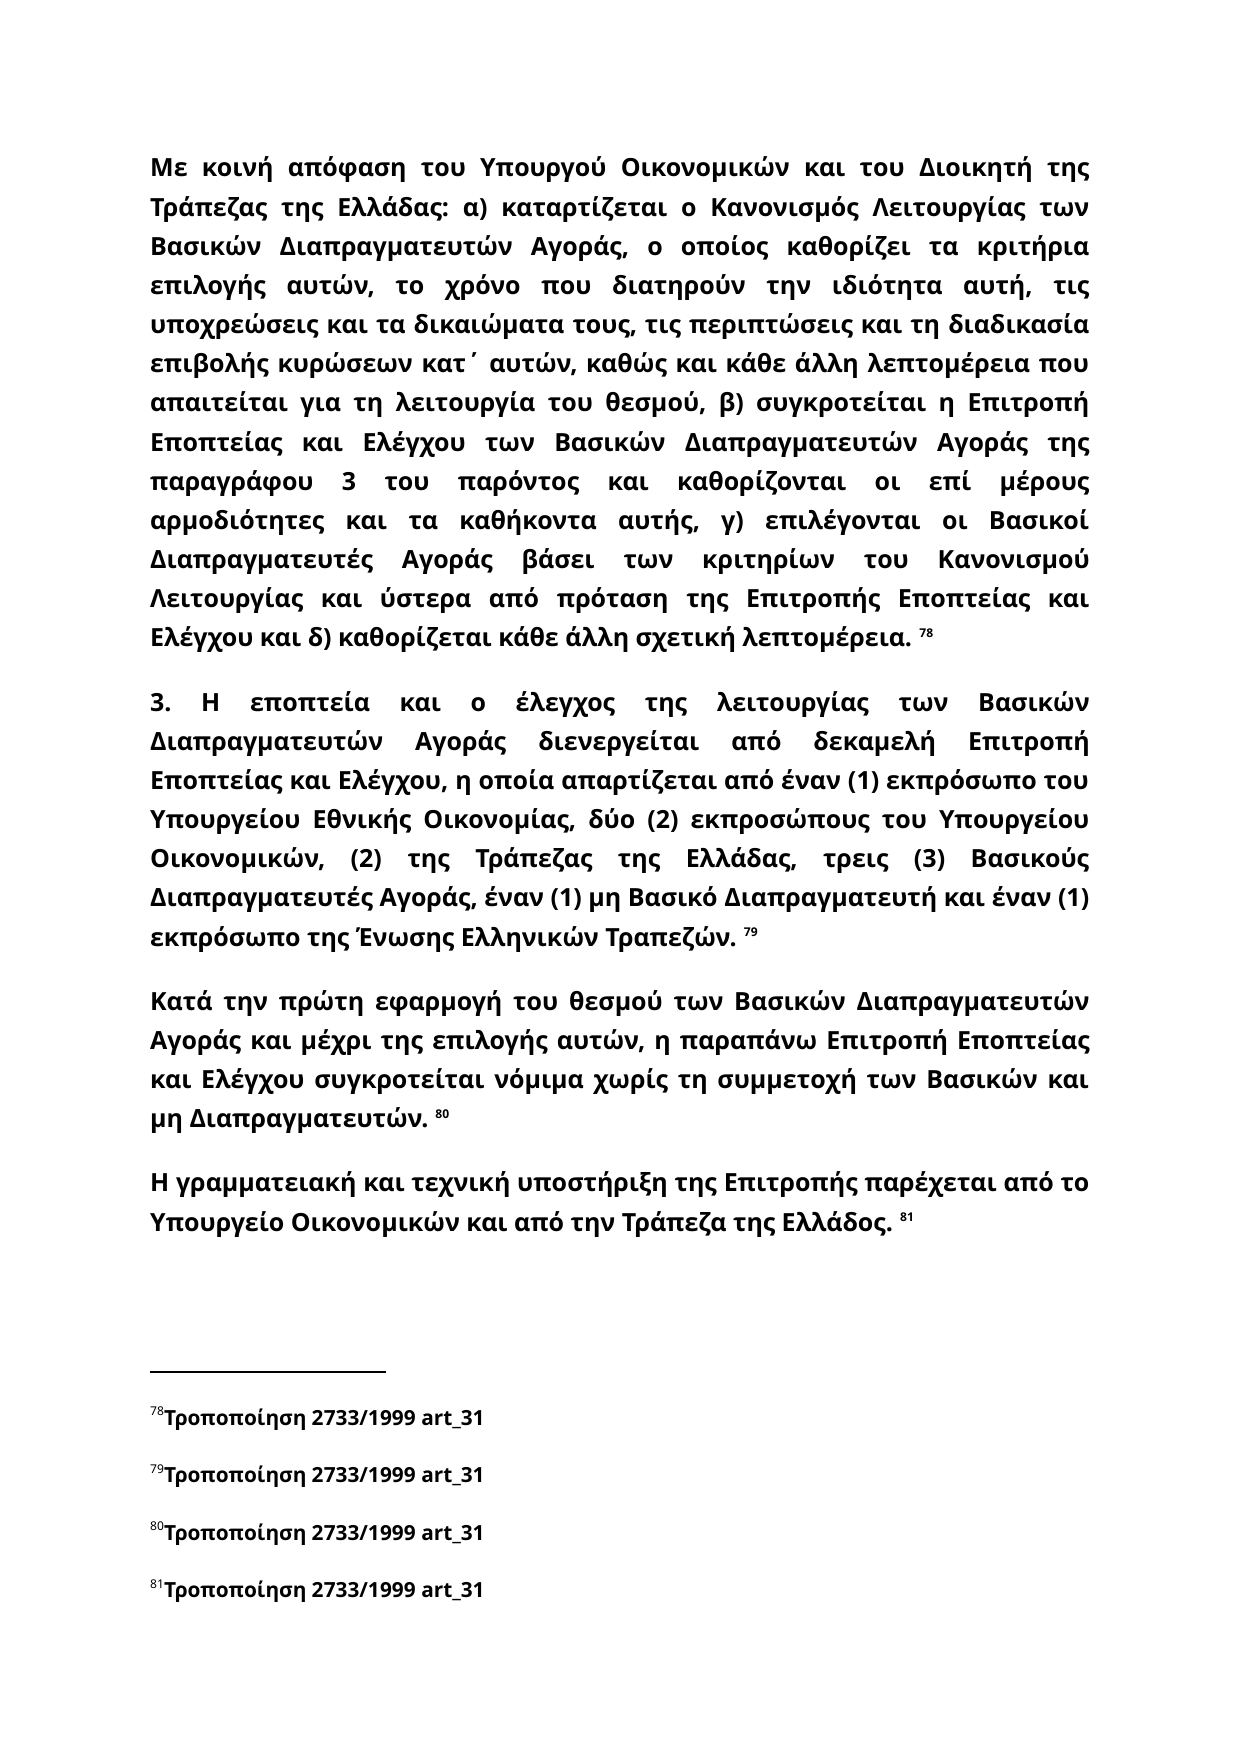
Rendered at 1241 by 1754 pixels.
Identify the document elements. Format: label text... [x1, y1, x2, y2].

text 3. Η εποπτεία και ο έλεγχος της λειτουργίας των Βασικών Διαπραγματευτών Αγοράς διενεργείται από δεκαμελή Επιτροπή Εποπτείας και Ελέγχου, η οποία απαρτίζεται από έναν (1) εκπρόσωπο του Υπουργείου Εθνικής Οικονομίας, δύο (2) εκπροσώπους του Υπουργείου Οικονομικών, (2) της Τράπεζας της Ελλάδας, τρεις (3) Βασικούς Διαπραγματευτές Αγοράς, έναν (1) μη Βασικό Διαπραγματευτή και έναν (1) εκπρόσωπο της Ένωσης Ελληνικών Τραπεζών. [150, 684, 1090, 953]
text Κατά την πρώτη εφαρμογή του θεσμού των Βασικών Διαπραγματευτών Αγοράς και μέχρι της επιλογής αυτών, η παραπάνω Επιτροπή Εποπτείας και Ελέγχου συγκροτείται νόμιμα χωρίς τη συμμετοχή των Βασικών και μη Διαπραγματευτών. [150, 983, 1090, 1135]
text Τροποποίηση 2733/1999 art_31 [150, 1518, 1090, 1546]
text Με κοινή απόφαση του Υπουργού Οικονομικών και του Διοικητή της Τράπεζας της Ελλάδας: α) καταρτίζεται ο Κανονισμός Λειτουργίας των Βασικών Διαπραγματευτών Αγοράς, ο οποίος καθορίζει τα κριτήρια επιλογής αυτών, το χρόνο που διατηρούν την ιδιότητα αυτή, τις υποχρεώσεις και τα δικαιώματα τους, τις περιπτώσεις και τη διαδικασία επιβολής κυρώσεων κατ΄ αυτών, καθώς και κάθε άλλη λεπτομέρεια που απαιτείται για τη λειτουργία του θεσμού, β) συγκροτείται η Επιτροπή Εποπτείας και Ελέγχου των Βασικών Διαπραγματευτών Αγοράς της παραγράφου 3 του παρόντος και καθορίζονται οι επί μέρους αρμοδιότητες και τα καθήκοντα αυτής, γ) επιλέγονται οι Βασικοί Διαπραγματευτές Αγοράς βάσει των κριτηρίων του Κανονισμού Λειτουργίας και ύστερα από πρόταση της Επιτροπής Εποπτείας και Ελέγχου και δ) καθορίζεται κάθε άλλη σχετική λεπτομέρεια. [150, 150, 1090, 654]
text Η γραμματειακή και τεχνική υποστήριξη της Επιτροπής παρέχεται από το Υπουργείο Οικονομικών και από την Τράπεζα της Ελλάδος. [150, 1165, 1090, 1238]
text Τροποποίηση 2733/1999 art_31 [150, 1403, 1090, 1431]
text Τροποποίηση 2733/1999 art_31 [150, 1460, 1090, 1489]
text Τροποποίηση 2733/1999 art_31 [150, 1576, 1090, 1604]
